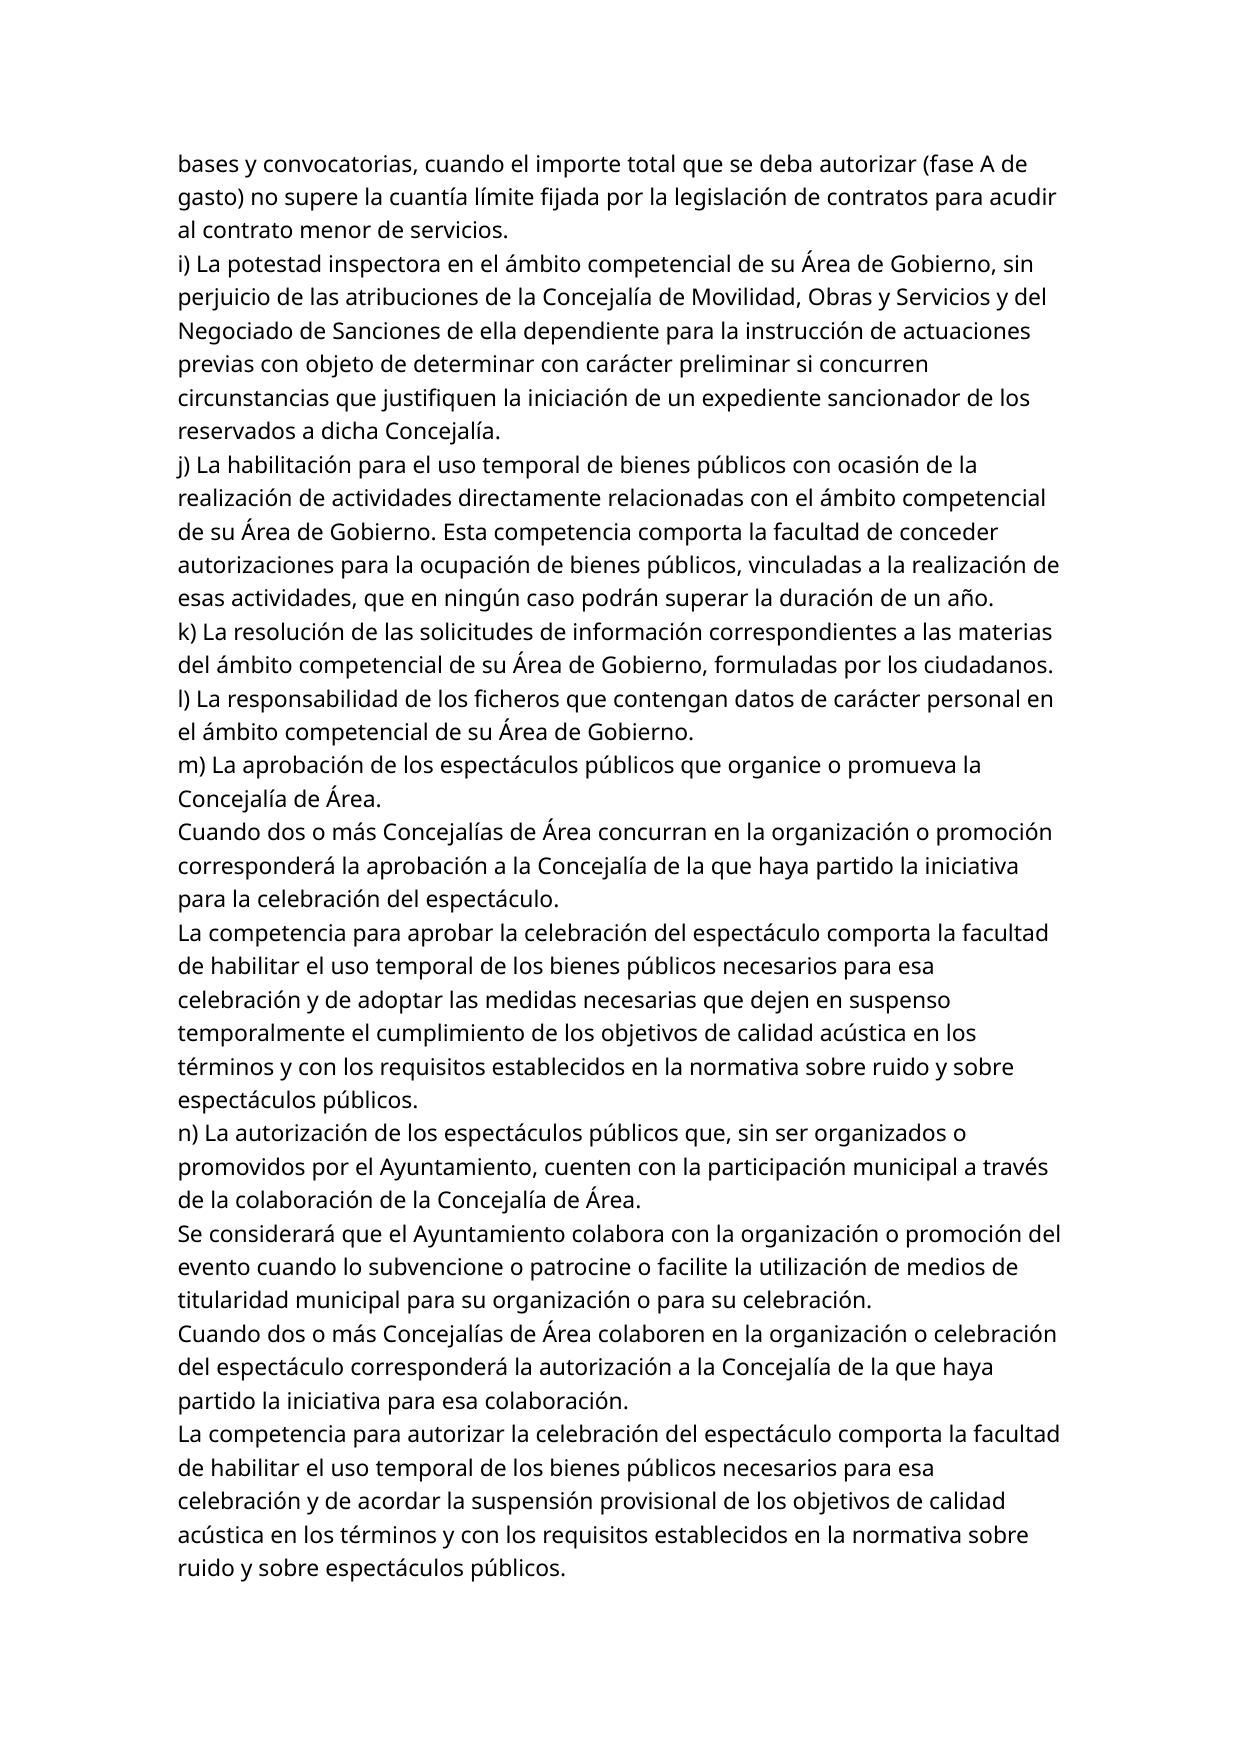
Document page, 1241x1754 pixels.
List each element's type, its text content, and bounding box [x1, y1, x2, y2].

text bases y convocatorias, cuando el importe total que se deba autorizar (fase A de gasto) no supere la cuantía límite fijada por la legislación de contratos para acudir al contrato menor de servicios. i) La potestad inspectora en el ámbito competencial de su Área de Gobierno, sin perjuicio de las atribuciones de la Concejalía de Movilidad, Obras y Servicios y del Negociado de Sanciones de ella dependiente para la instrucción de actuaciones previas con objeto de determinar con carácter preliminar si concurren circunstancias que justifiquen la iniciación de un expediente sancionador de los reservados a dicha Concejalía. j) La habilitación para el uso temporal de bienes públicos con ocasión de la realización de actividades directamente relacionadas con el ámbito competencial de su Área de Gobierno. Esta competencia comporta la facultad de conceder autorizaciones para la ocupación de bienes públicos, vinculadas a la realización de esas actividades, que en ningún caso podrán superar la duración de un año. k) La resolución de las solicitudes de información correspondientes a las materias del ámbito competencial de su Área de Gobierno, formuladas por los ciudadanos. l) La responsabilidad de los ficheros que contengan datos de carácter personal en el ámbito competencial de su Área de Gobierno. m) La aprobación de los espectáculos públicos que organice o promueva la Concejalía de Área. Cuando dos o más Concejalías de Área concurran en la organización o promoción corresponderá la aprobación a la Concejalía de la que haya partido la iniciativa para la celebración del espectáculo. La competencia para aprobar la celebración del espectáculo comporta la facultad de habilitar el uso temporal de los bienes públicos necesarios para esa celebración y de adoptar las medidas necesarias que dejen en suspenso temporalmente el cumplimiento de los objetivos de calidad acústica en los términos y con los requisitos establecidos en la normativa sobre ruido y sobre espectáculos públicos. n) La autorización de los espectáculos públicos que, sin ser organizados o promovidos por el Ayuntamiento, cuenten con la participación municipal a través de la colaboración de la Concejalía de Área. Se considerará que el Ayuntamiento colabora con la organización o promoción del evento cuando lo subvencione o patrocine o facilite la utilización de medios de titularidad municipal para su organización o para su celebración. Cuando dos o más Concejalías de Área colaboren en la organización o celebración del espectáculo corresponderá la autorización a la Concejalía de la que haya partido la iniciativa para esa colaboración. La competencia para autorizar la celebración del espectáculo comporta la facultad de habilitar el uso temporal de los bienes públicos necesarios para esa celebración y de acordar la suspensión provisional de los objetivos de calidad acústica en los términos y con los requisitos establecidos en la normativa sobre ruido y sobre espectáculos públicos. [177, 148, 1063, 1583]
